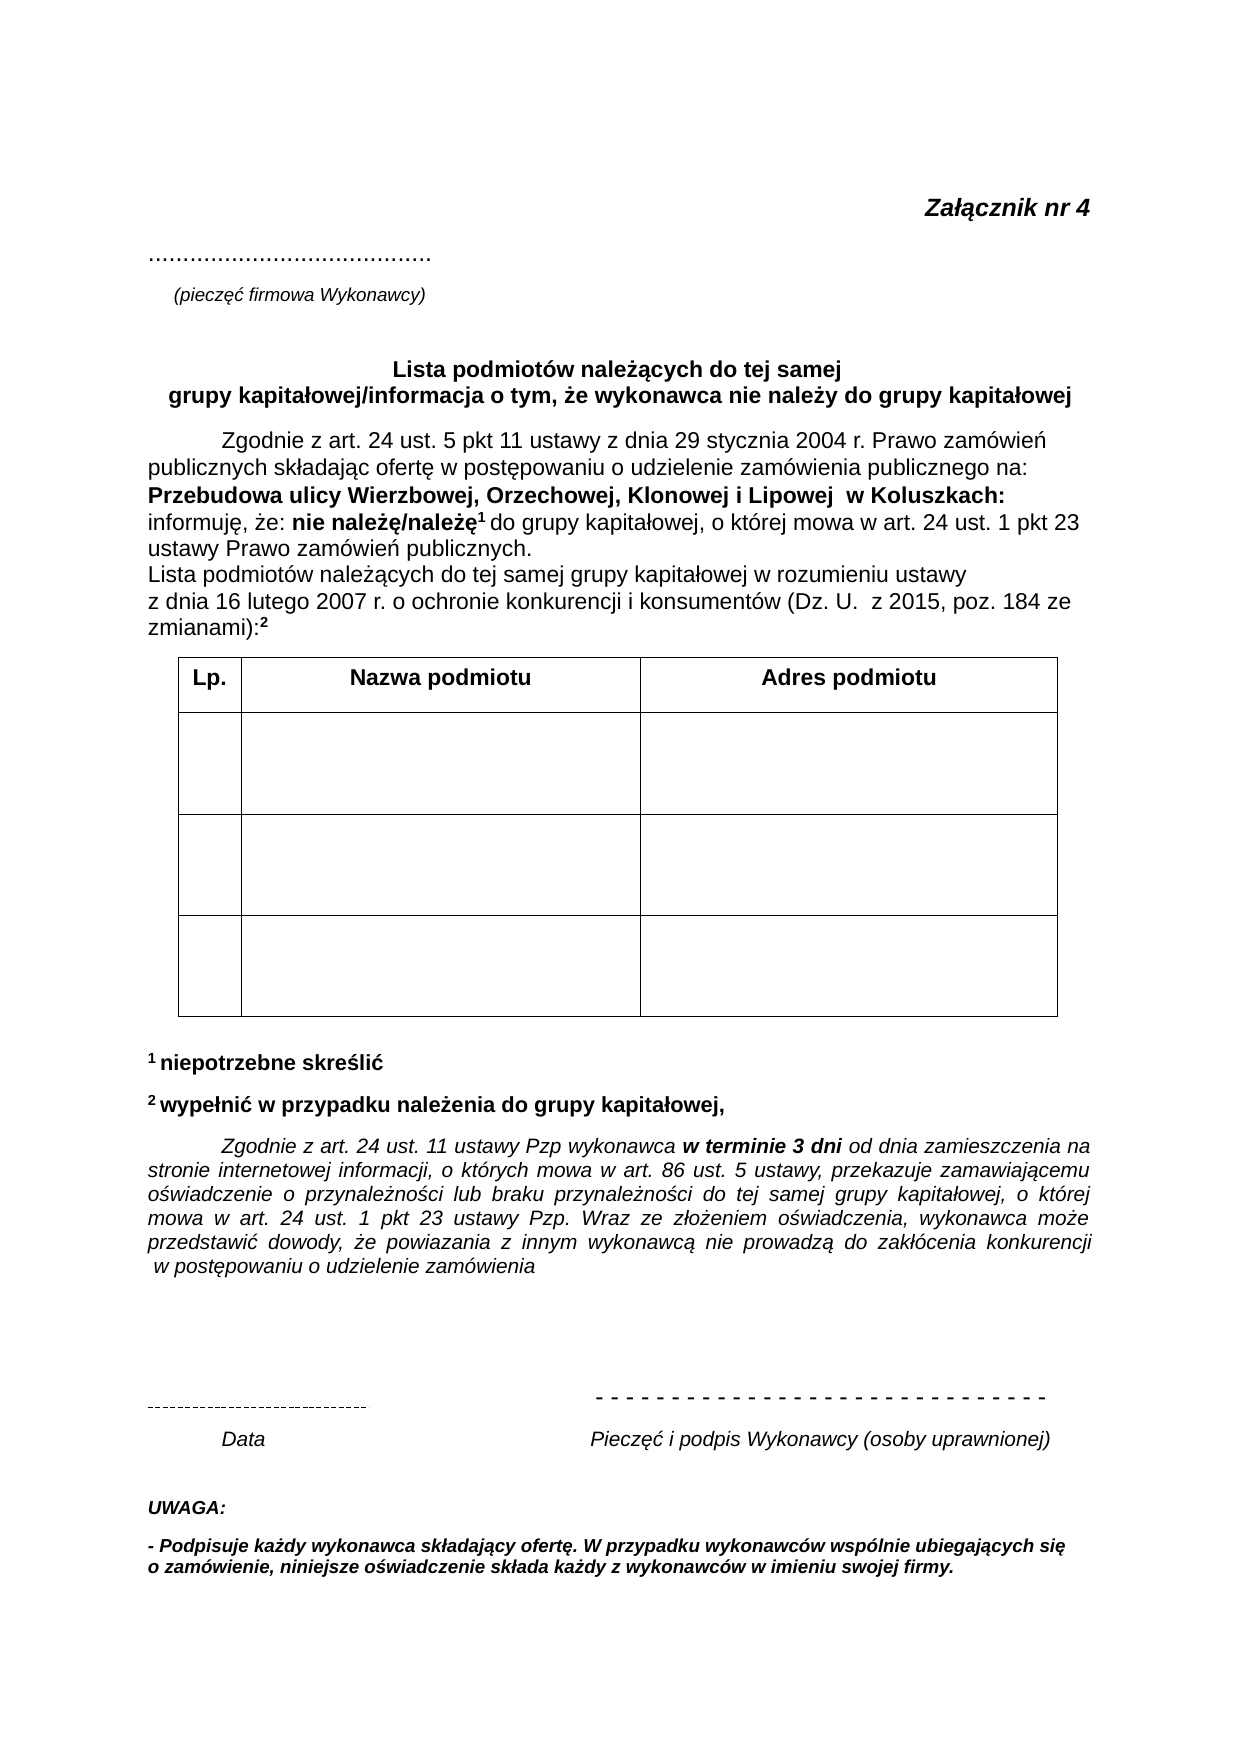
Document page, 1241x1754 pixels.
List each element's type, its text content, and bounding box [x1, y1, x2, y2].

text ......................................... [148, 238, 1093, 267]
table_cell [179, 713, 241, 813]
table_header Nazwa podmiotu [242, 658, 640, 712]
table_cell [179, 916, 241, 1016]
table_cell [242, 713, 640, 813]
table_cell [179, 815, 241, 915]
table_cell [242, 815, 640, 915]
text Lista podmiotów należących do tej samej grupy kapitałowej/informacja o tym, że wykonawca nie należy do grupy kapitałowej [148, 356, 1093, 408]
table_cell [242, 916, 640, 1016]
table_cell [641, 815, 1057, 915]
table_cell [641, 916, 1057, 1016]
text Zgodnie z art. 24 ust. 5 pkt 11 ustawy z dnia 29 stycznia 2004 r. Prawo zamówień publicznych składając ofertę w postępowaniu o udzielenie zamówienia publicznego na: Przebudowa ulicy Wierzbowej, Orzechowej, Klonowej i Lipowej w Koluszkach: informuję, że: nie należę/należę1 do grupy kapitałowej, o której mowa w art. 24 ust. 1 pkt 23 ustawy Prawo zamówień publicznych. Lista podmiotów należących do tej samej grupy kapitałowej w rozumieniu ustawy z dnia 16 lutego 2007 r. o ochronie konkurencji i konsumentów (Dz. U. z 2015, poz. 184 ze zmianami):2 [148, 425, 1093, 641]
text - - - - - - - - - - - - - - - - - - - - - - - - - - - - - - [148, 1382, 1093, 1410]
text Data Pieczęć i podpis Wykonawcy (osoby uprawnionej) [148, 1427, 1093, 1480]
text (pieczęć firmowa Wykonawcy) [148, 284, 1093, 305]
table_header Lp. [179, 658, 241, 712]
table_header Adres podmiotu [641, 658, 1057, 712]
text 2 wypełnić w przypadku należenia do grupy kapitałowej, [148, 1092, 1093, 1117]
text Zgodnie z art. 24 ust. 11 ustawy Pzp wykonawca w terminie 3 dni od dnia zamieszczenia na stronie internetowej informacji, o których mowa w art. 86 ust. 5 ustawy, przekazuje zamawiającemu oświadczenie o przynależności lub braku przynależności do tej samej grupy kapitałowej, o której mowa w art. 24 ust. 1 pkt 23 ustawy Pzp. Wraz ze złożeniem oświadczenia, wykonawca może przedstawić dowody, że powiazania z innym wykonawcą nie prowadzą do zakłócenia konkurencji w postępowaniu o udzielenie zamówienia [148, 1134, 1093, 1278]
table_cell [641, 713, 1057, 813]
text Załącznik nr 4 [148, 193, 1093, 222]
text UWAGA: [148, 1496, 1093, 1518]
text - Podpisuje każdy wykonawca składający ofertę. W przypadku wykonawców wspólnie ubiegających się o zamówienie, niniejsze oświadczenie składa każdy z wykonawców w imieniu swojej firmy. [148, 1535, 1093, 1578]
text 1 niepotrzebne skreślić [148, 1050, 1093, 1075]
